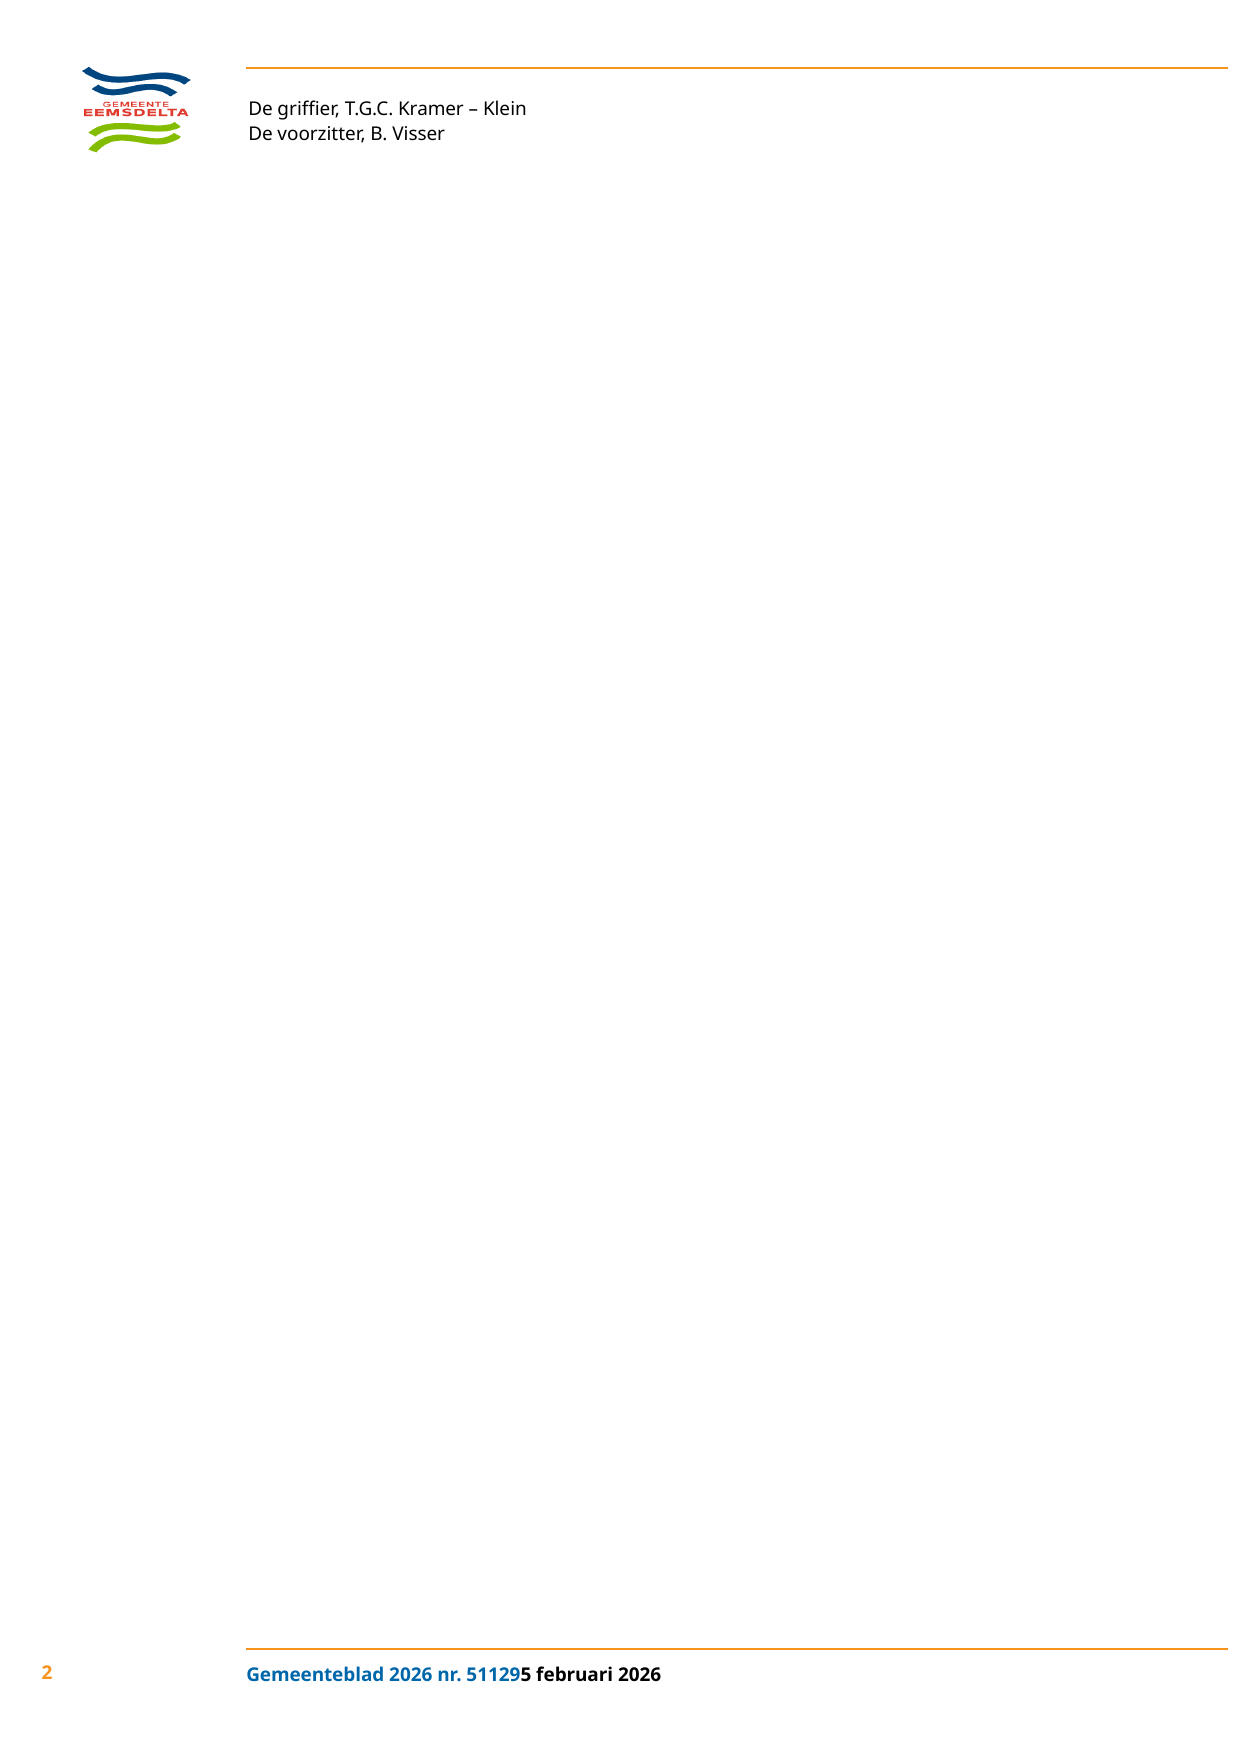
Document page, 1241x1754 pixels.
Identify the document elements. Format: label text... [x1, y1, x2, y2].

text De voorzitter, B. Visser [248, 121, 1152, 146]
text De griffier, T.G.C. Kramer – Klein [248, 95, 1152, 121]
picture [41, 47, 231, 172]
